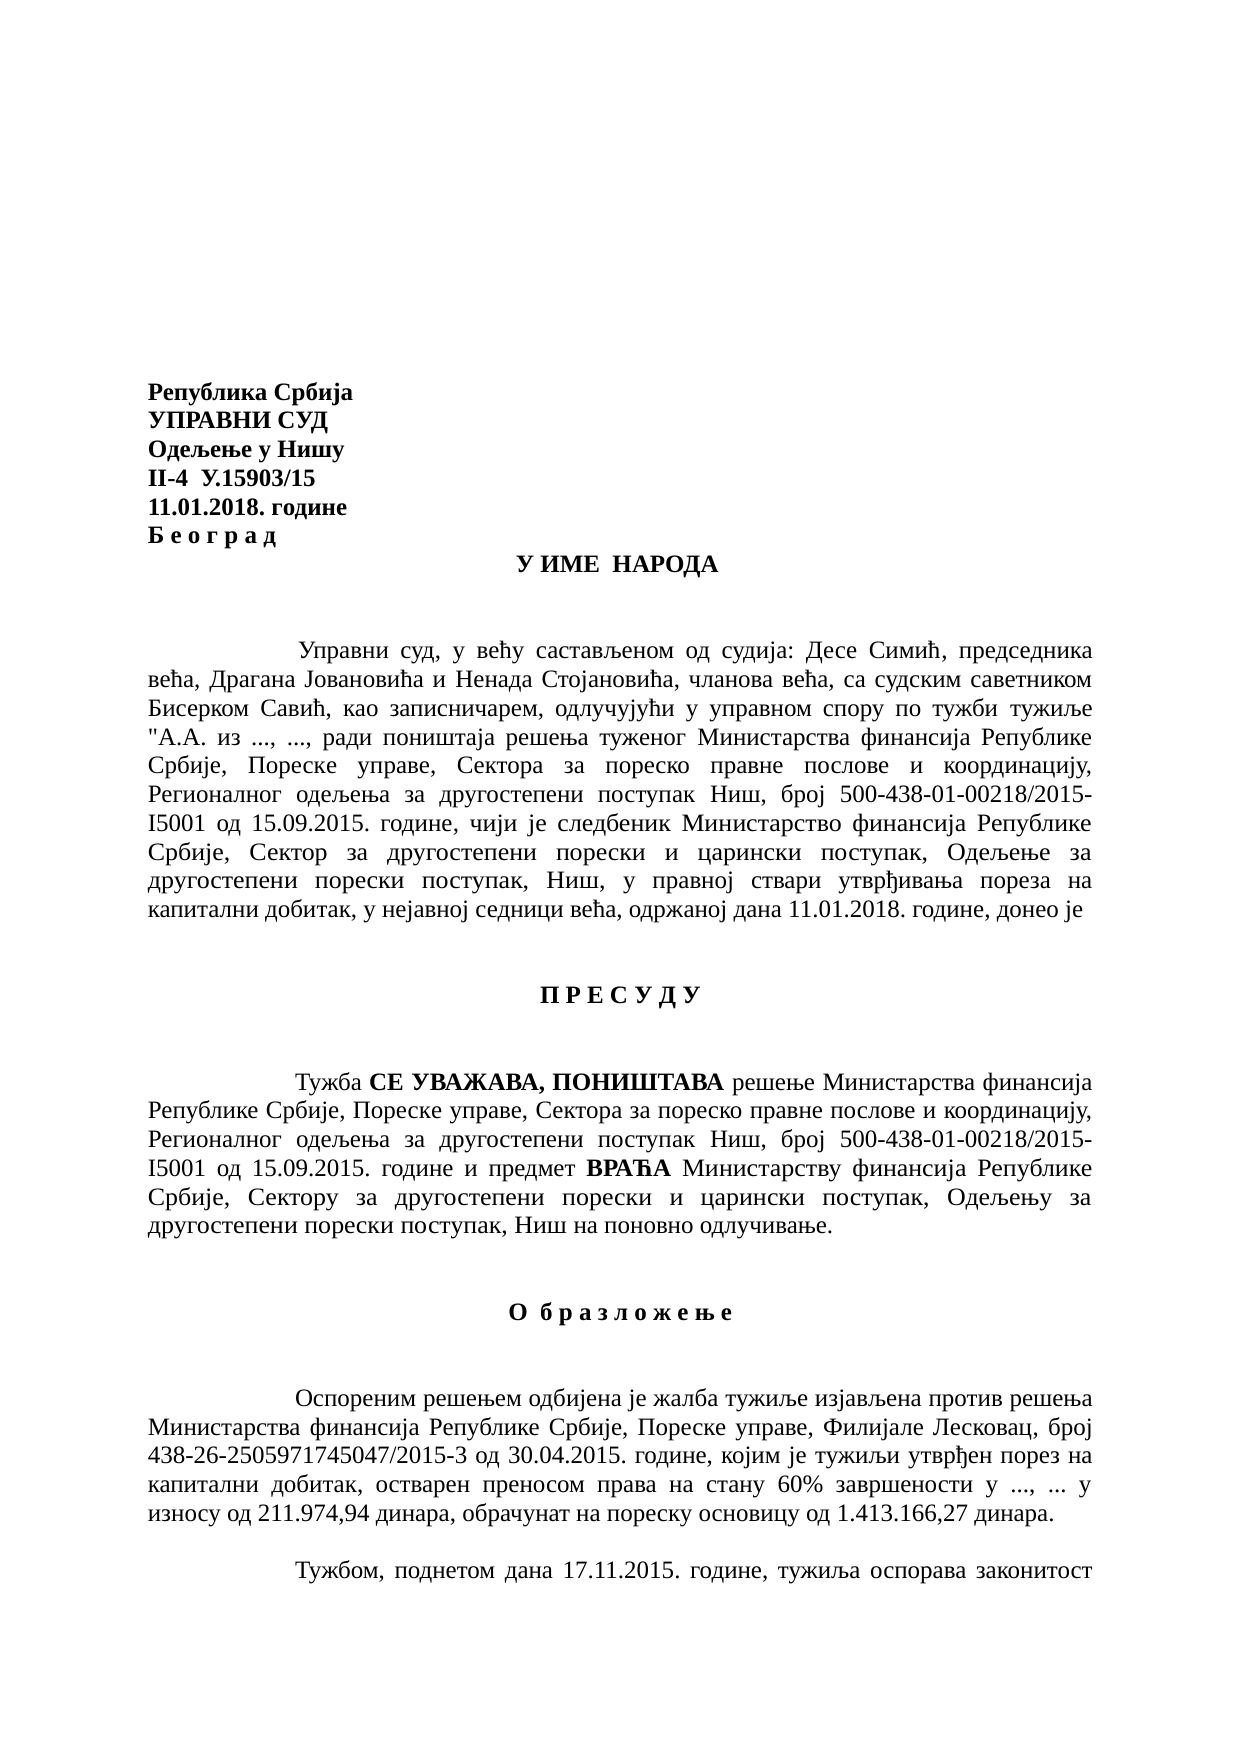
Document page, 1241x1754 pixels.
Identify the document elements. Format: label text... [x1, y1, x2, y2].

text У ИМЕ НАРОДА [148, 549, 1093, 578]
text Б е о г р а д [148, 521, 1093, 549]
text II-4 У.15903/15 [148, 463, 1093, 492]
text Република Србија [148, 165, 1093, 406]
text Тужбом, поднетом дана 17.11.2015. године, тужиља оспорава законитост [148, 1556, 1093, 1584]
text УПРАВНИ СУД [148, 406, 1093, 434]
text Тужба СЕ УВАЖАВА, ПОНИШТАВА решење Министарства финансија Републике Србије, Пореске управе, Сектора за пореско правне послове и координацију, Регионалног одељења за другостепени поступак Ниш, број 500-438-01-00218/2015-I5001 од 15.09.2015. године и предмет ВРАЋА Министарству финансија Републике Србије, Сектору за другостепени порески и царински поступак, Одељењу за другостепени порески поступак, Ниш на поновно одлучивање. [148, 1067, 1093, 1239]
text Управни суд, у већу састављеном од судија: Десе Симић, председника већа, Драгана Јовановића и Ненада Стојановића, чланова већа, са судским саветником Бисерком Савић, као записничарем, одлучујући у управном спору по тужби тужиље "A.A. из ..., ..., ради поништаја решења туженог Министарства финансија Републике Србије, Пореске управе, Сектора за пореско правне послове и координацију, Регионалног одељења за другостепени поступак Ниш, број 500-438-01-00218/2015-I5001 од 15.09.2015. године, чији је следбеник Министарство финансија Републике Србије, Сектор за другостепени порески и царински поступак, Одељење за другостепени порески поступак, Ниш, у правној ствари утврђивања пореза на капитални добитак, у нејавној седници већа, одржаној дана 11.01.2018. године, донео је [148, 636, 1093, 923]
text П Р Е С У Д У [148, 981, 1093, 1009]
text Оспореним решењем одбијена је жалба тужиље изјављена против решења Министарства финансија Републике Србије, Пореске управе, Филијале Лесковац, број 438-26-2505971745047/2015-3 од 30.04.2015. године, којим је тужиљи утврђен порез на капитални добитак, остварен преносом права на стану 60% завршености у ..., ... у износу од 211.974,94 динара, обрачунат на пореску основицу од 1.413.166,27 динара. [148, 1383, 1093, 1527]
text 11.01.2018. године [148, 492, 1093, 521]
text О б р а з л о ж е њ е [148, 1297, 1093, 1326]
text Одељење у Нишу [148, 434, 1093, 463]
